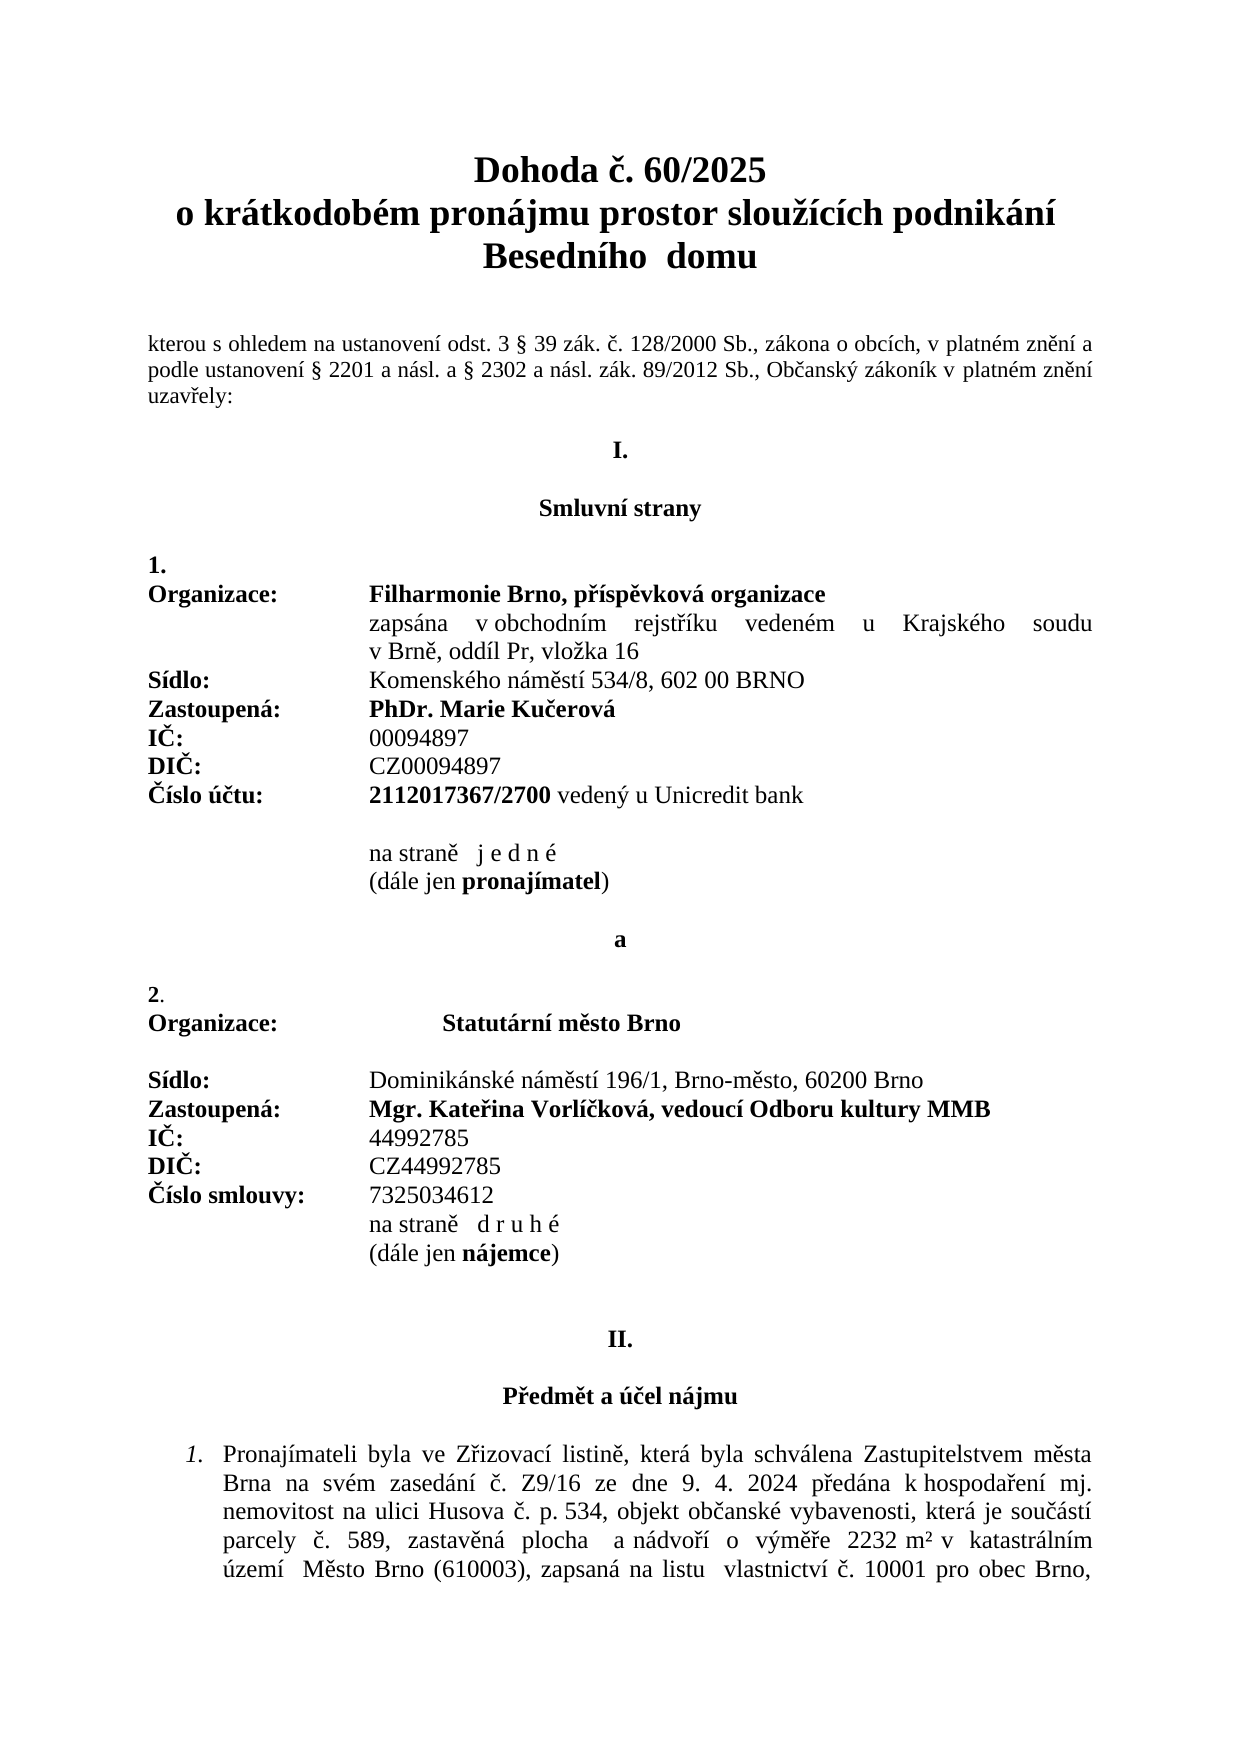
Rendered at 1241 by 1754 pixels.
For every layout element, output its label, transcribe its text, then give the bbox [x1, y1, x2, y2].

text Sídlo: Dominikánské náměstí 196/1, Brno-město, 60200 Brno [148, 1065, 1093, 1094]
text na straně d r u h é [148, 1209, 1093, 1238]
text Besedního domu [148, 234, 1093, 277]
text Smluvní strany [148, 493, 1093, 521]
text (dále jen nájemce) [148, 1238, 1093, 1266]
text Zastoupená: PhDr. Marie Kučerová [148, 694, 1093, 723]
text Dohoda č. 60/2025 [148, 148, 1093, 191]
text a [148, 924, 1093, 953]
text Sídlo: Komenského náměstí 534/8, 602 00 BRNO [148, 665, 1093, 694]
text DIČ: CZ00094897 [148, 751, 1093, 780]
text Organizace: Statutární město Brno [148, 1008, 1093, 1036]
text na straně j e d n é [295, 838, 1093, 866]
text Zastoupená: Mgr. Kateřina Vorlíčková, vedoucí Odboru kultury MMB [148, 1094, 1093, 1123]
list Pronajímateli byla ve Zřizovací listině, která byla schválena Zastupitelstvem města Brna na svém zasedání č. Z9/16 ze dne 9. 4. 2024 předána k hospodaření mj. nemovitost na ulici Husova č. p. 534, objekt občanské vybavenosti, která je součástí parcely č. 589, zastavěná plocha a nádvoří o výměře 2232 m² v katastrálním území Město Brno (610003), zapsaná na listu vlastnictví č. 10001 pro obec Brno, [185, 1439, 1093, 1583]
text I. [148, 435, 1093, 464]
text II. [148, 1324, 1093, 1353]
text IČ: 44992785 [148, 1123, 1093, 1151]
text 2. [148, 981, 1093, 1008]
text DIČ: CZ44992785 [148, 1151, 1093, 1180]
text zapsána v obchodním rejstříku vedeném u Krajského soudu v Brně, oddíl Pr, vložka 16 [369, 608, 1093, 665]
text (dále jen pronajímatel) [295, 866, 1093, 895]
text Číslo účtu: 2112017367/2700 vedený u Unicredit bank [148, 780, 1093, 809]
text kterou s ohledem na ustanovení odst. 3 § 39 zák. č. 128/2000 Sb., zákona o obcích, v platném znění a podle ustanovení § 2201 a násl. a § 2302 a násl. zák. 89/2012 Sb., Občanský zákoník v platném znění uzavřely: [148, 330, 1093, 409]
text Číslo smlouvy: 7325034612 [148, 1180, 1093, 1209]
text Předmět a účel nájmu [148, 1381, 1093, 1410]
text IČ: 00094897 [148, 723, 1093, 751]
text Organizace: Filharmonie Brno, příspěvková organizace [148, 579, 1093, 608]
text o krátkodobém pronájmu prostor sloužících podnikání [148, 191, 1093, 234]
